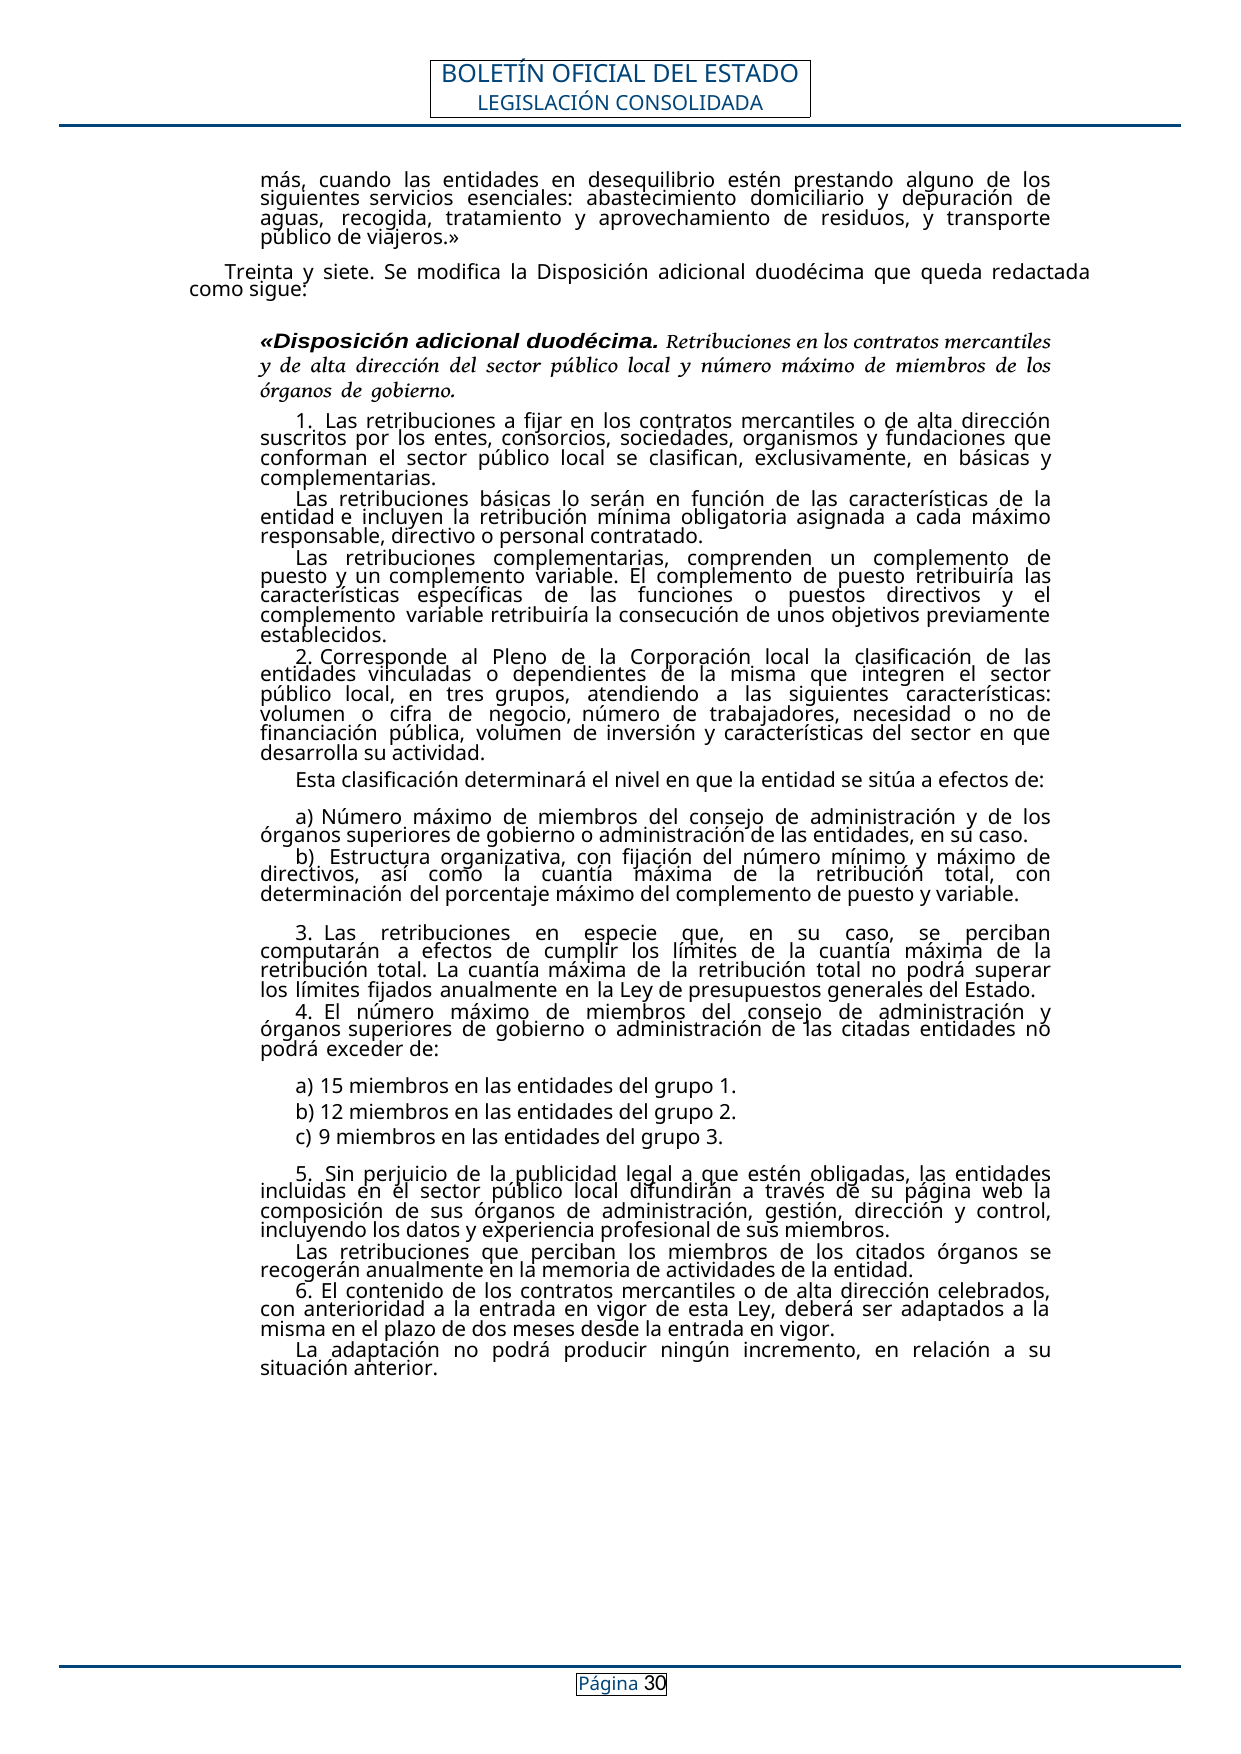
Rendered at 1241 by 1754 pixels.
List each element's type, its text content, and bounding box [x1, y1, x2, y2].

list El número máximo de miembros del consejo de administración y órganos superiores de gobierno o administración de las citadas entidades no podrá exceder de: [260, 1004, 1051, 1063]
text «Disposición adicional duodécima. Retribuciones en los contratos mercantiles y de alta dirección del sector público local y número máximo de miembros de los órganos de gobierno. [260, 328, 1051, 403]
text Las retribuciones que perciban los miembros de los citados órganos se recogerán anualmente en la memoria de actividades de la entidad. [260, 1244, 1051, 1283]
list El contenido de los contratos mercantiles o de alta dirección celebrados, con anterioridad a la entrada en vigor de esta Ley, deberá ser adaptados a la misma en el plazo de dos meses desde la entrada en vigor. [260, 1283, 1051, 1342]
list 12 miembros en las entidades del grupo 2. [295, 1099, 1194, 1124]
text Treinta y siete. Se modifica la Disposición adicional duodécima que queda redactada como sigue: [189, 263, 1099, 303]
list Las retribuciones a fijar en los contratos mercantiles o de alta dirección suscritos por los entes, consorcios, sociedades, organismos y fundaciones que conforman el sector público local se clasifican, exclusivamente, en básicas y complementarias. [260, 412, 1051, 491]
list Sin perjuicio de la publicidad legal a que estén obligadas, las entidades incluidas en el sector público local difundirán a través de su página web la composición de sus órganos de administración, gestión, dirección y control, incluyendo los datos y experiencia profesional de sus miembros. [260, 1165, 1051, 1244]
list Estructura organizativa, con fijación del número mínimo y máximo de directivos, así como la cuantía máxima de la retribución total, con determinación del porcentaje máximo del complemento de puesto y variable. [260, 848, 1051, 907]
list 15 miembros en las entidades del grupo 1. [295, 1071, 1194, 1099]
text La adaptación no podrá producir ningún incremento, en relación a su situación anterior. [260, 1342, 1051, 1382]
list Número máximo de miembros del consejo de administración y de los órganos superiores de gobierno o administración de las entidades, en su caso. [260, 809, 1051, 848]
list 9 miembros en las entidades del grupo 3. [295, 1124, 1194, 1149]
text más, cuando las entidades en desequilibrio estén prestando alguno de los siguientes servicios esenciales: abastecimiento domiciliario y depuración de aguas, recogida, tratamiento y aprovechamiento de residuos, y transporte público de viajeros.» [260, 172, 1051, 251]
list Las retribuciones en especie que, en su caso, se perciban computarán a efectos de cumplir los límites de la cuantía máxima de la retribución total. La cuantía máxima de la retribución total no podrá superar los límites fijados anualmente en la Ley de presupuestos generales del Estado. [260, 925, 1051, 1004]
list Corresponde al Pleno de la Corporación local la clasificación de las entidades vinculadas o dependientes de la misma que integren el sector público local, en tres grupos, atendiendo a las siguientes características: volumen o cifra de negocio, número de trabajadores, necesidad o no de financiación pública, volumen de inversión y características del sector en que desarrolla su actividad. [260, 648, 1051, 766]
text Las retribuciones básicas lo serán en función de las características de la entidad e incluyen la retribución mínima obligatoria asignada a cada máximo responsable, directivo o personal contratado. [260, 491, 1051, 550]
text Las retribuciones complementarias, comprenden un complemento de puesto y un complemento variable. El complemento de puesto retribuiría las características específicas de las funciones o puestos directivos y el complemento variable retribuiría la consecución de unos objetivos previamente establecidos. [260, 550, 1051, 648]
text Esta clasificación determinará el nivel en que la entidad se sitúa a efectos de: [295, 766, 1194, 793]
